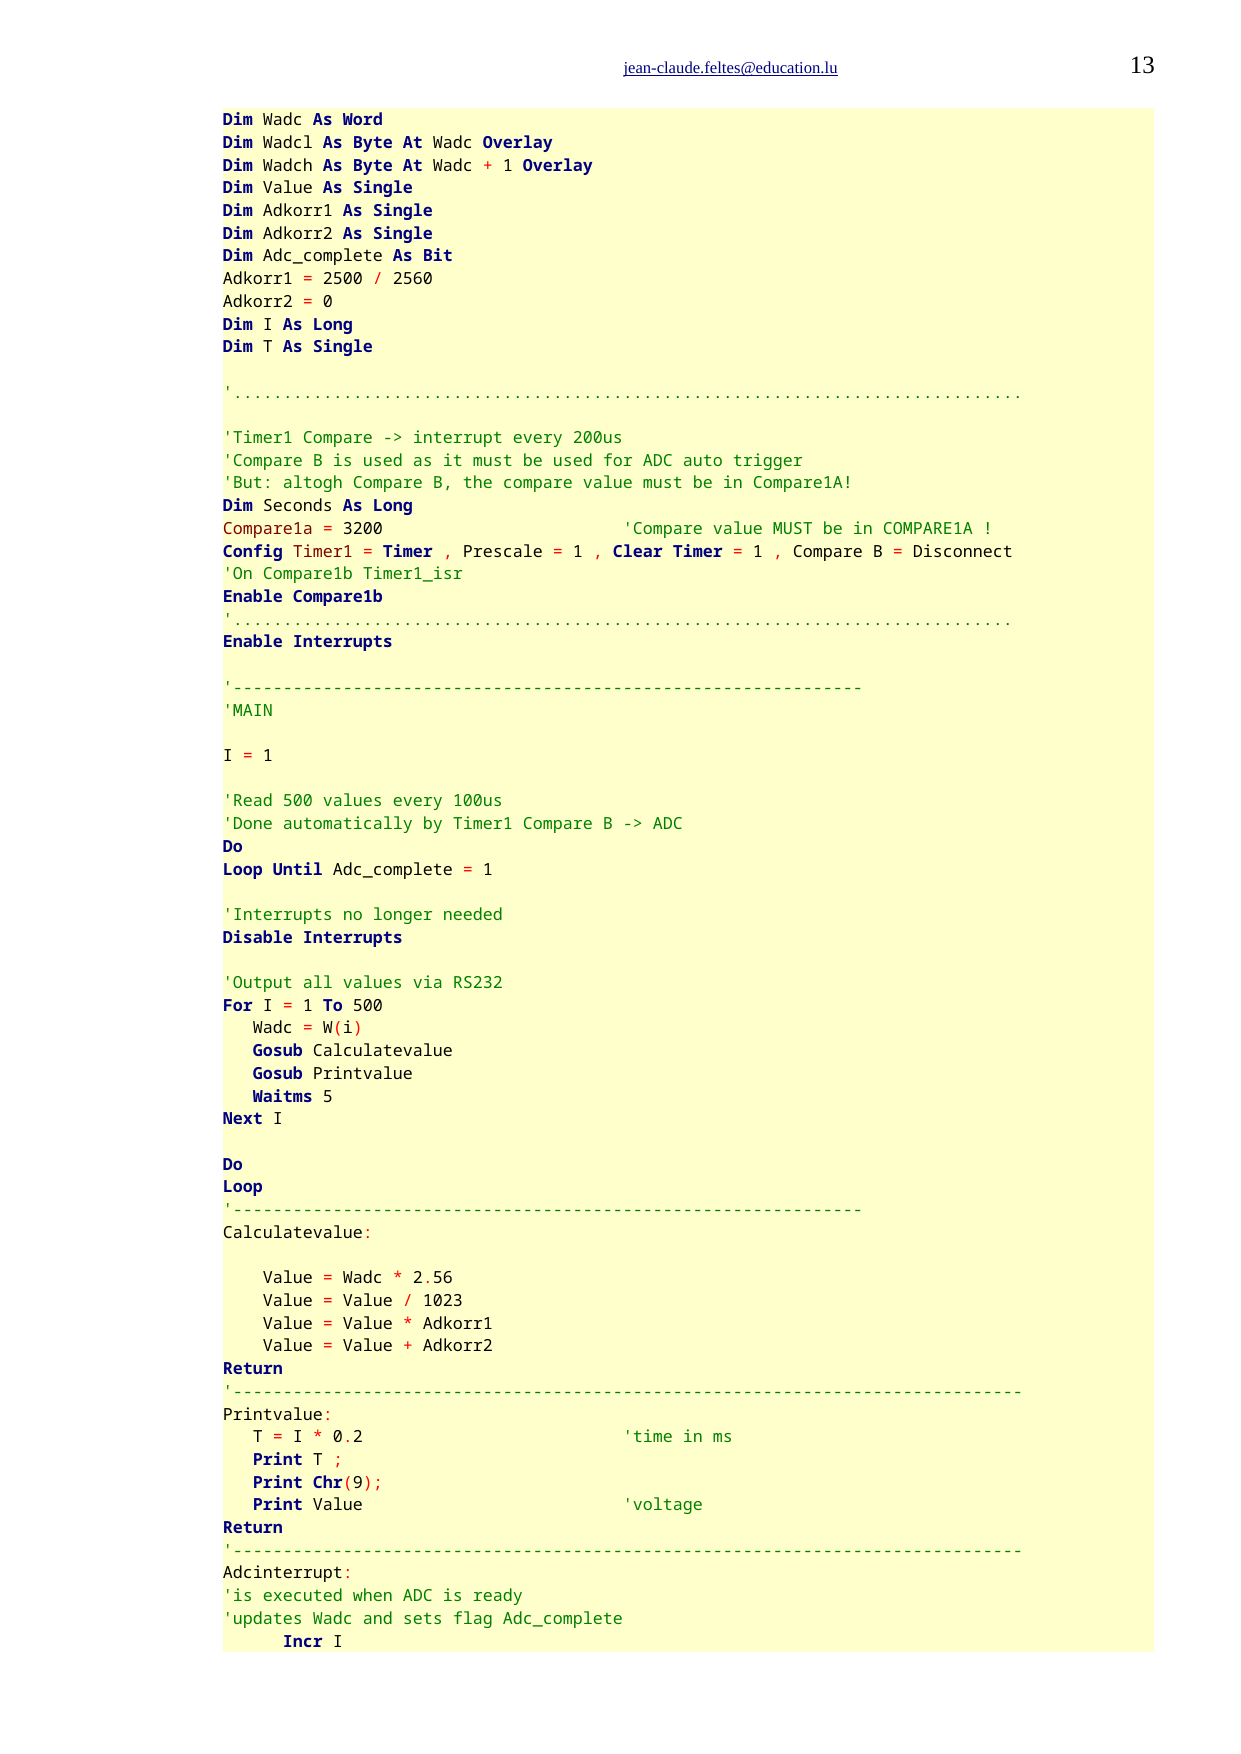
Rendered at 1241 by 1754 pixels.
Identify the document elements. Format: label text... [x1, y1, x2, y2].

text Dim Wadc As Word Dim Wadcl As Byte At Wadc Overlay Dim Wadch As Byte At Wadc + 1 Overlay Dim Value As Single Dim Adkorr1 As Single Dim Adkorr2 As Single Dim Adc_complete As Bit Adkorr1 = 2500 / 2560 Adkorr2 = 0 Dim I As Long Dim T As Single '............................................................................... 'Timer1 Compare -> interrupt every 200us 'Compare B is used as it must be used for ADC auto trigger 'But: altogh Compare B, the compare value must be in Compare1A! Dim Seconds As Long Compare1a = 3200 'Compare value MUST be in COMPARE1A ! Config Timer1 = Timer , Prescale = 1 , Clear Timer = 1 , Compare B = Disconnect 'On Compare1b Timer1_isr Enable Compare1b '.............................................................................. Enable Interrupts '--------------------------------------------------------------- 'MAIN I = 1 'Read 500 values every 100us 'Done automatically by Timer1 Compare B -> ADC Do Loop Until Adc_complete = 1 'Interrupts no longer needed Disable Interrupts 'Output all values via RS232 For I = 1 To 500 Wadc = W(i) Gosub Calculatevalue Gosub Printvalue Waitms 5 Next I Do Loop '--------------------------------------------------------------- Calculatevalue: Value = Wadc * 2.56 Value = Value / 1023 Value = Value * Adkorr1 Value = Value + Adkorr2 Return '------------------------------------------------------------------------------- Printvalue: T = I * 0.2 'time in ms Print T ; Print Chr(9); Print Value 'voltage Return '------------------------------------------------------------------------------- Adcinterrupt: 'is executed when ADC is ready 'updates Wadc and sets flag Adc_complete Incr I [223, 108, 1154, 1652]
